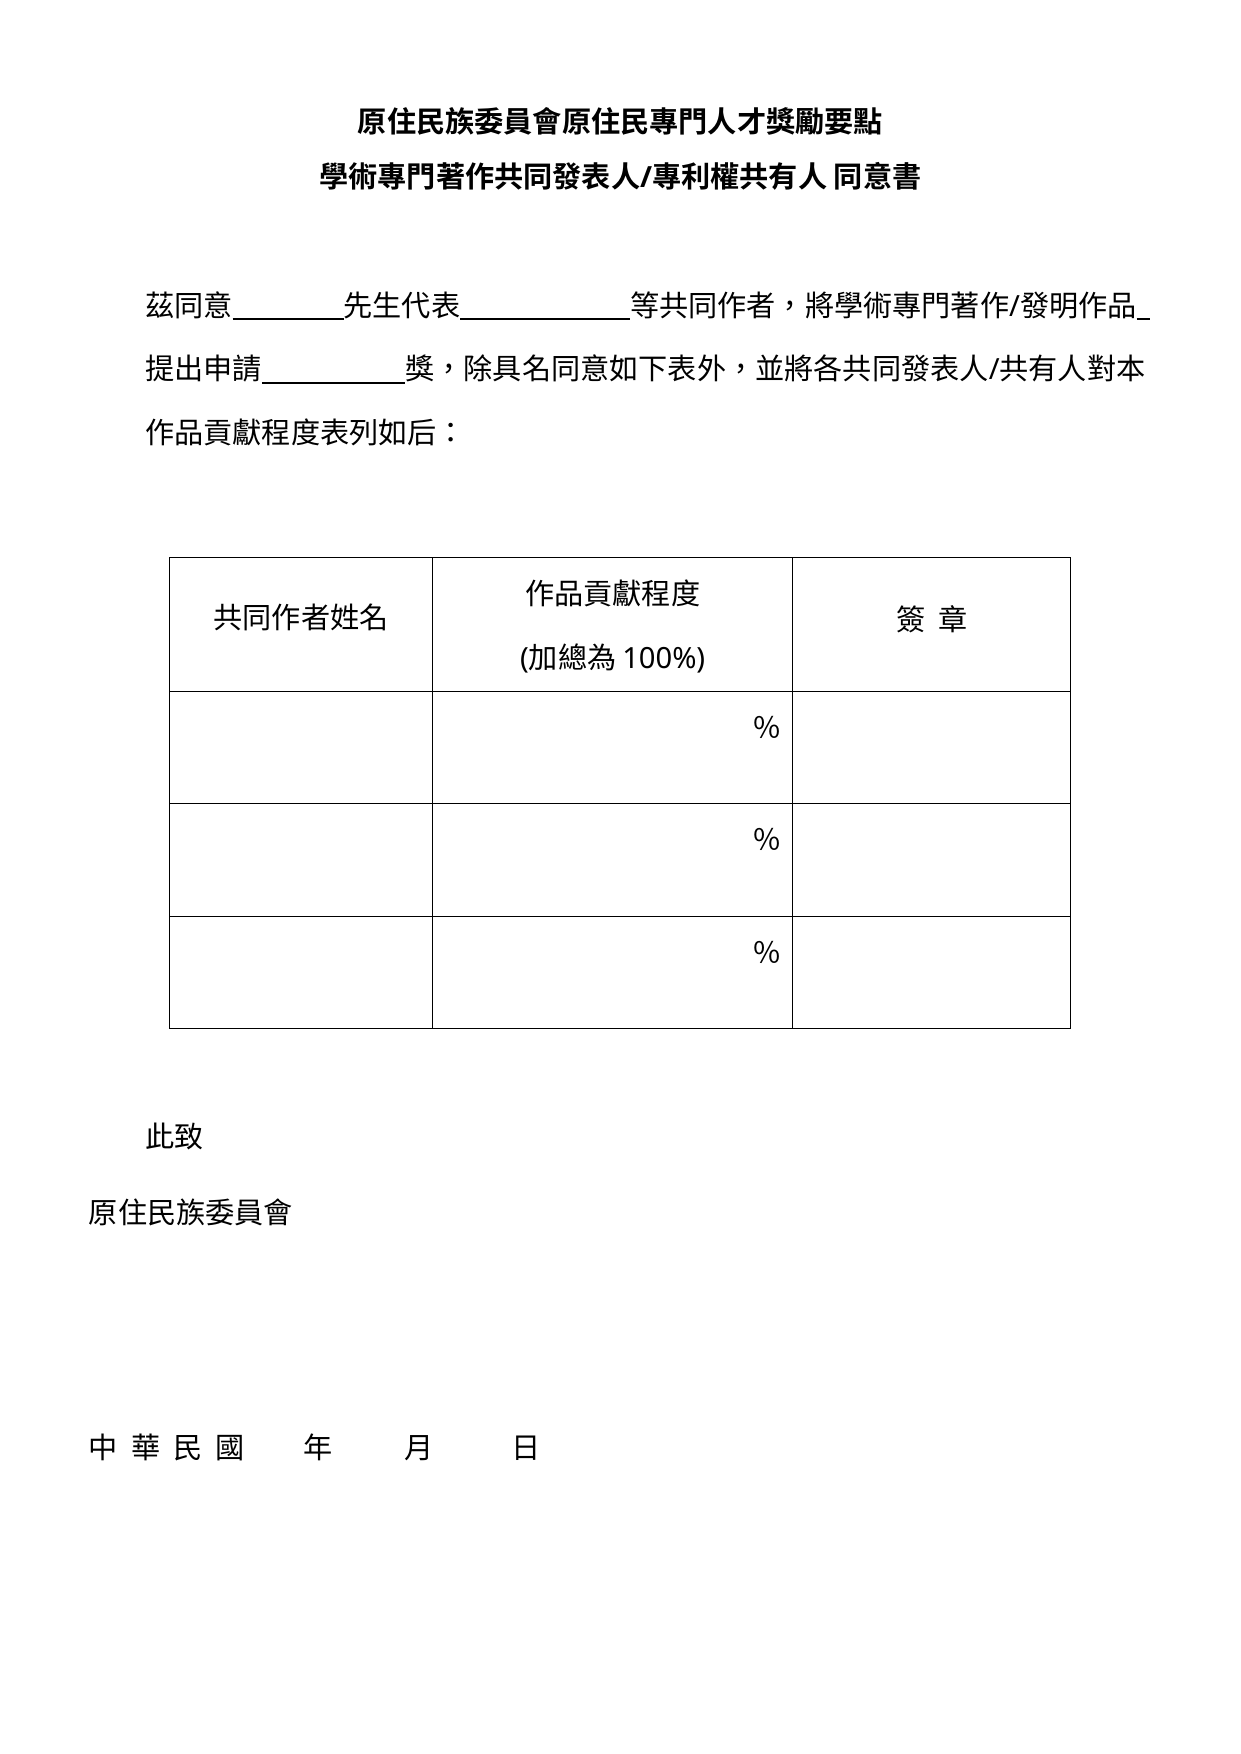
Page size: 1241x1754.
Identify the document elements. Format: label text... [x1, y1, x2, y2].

table_cell [793, 804, 1070, 916]
table_cell ％ [433, 692, 792, 803]
table_cell [793, 692, 1070, 803]
text 學術專門著作共同發表人/專利權共有人 同意書 [89, 153, 1152, 196]
table_header 共同作者姓名 [170, 558, 432, 691]
text 中 華 民 國 年 月 日 [89, 1424, 1152, 1467]
text 原住民族委員會原住民專門人才獎勵要點 [89, 99, 1152, 141]
table_cell ％ [433, 804, 792, 916]
table_cell ％ [433, 917, 792, 1028]
table_header 作品貢獻程度 (加總為100%) [433, 558, 792, 691]
table_cell [793, 917, 1070, 1028]
table_header 簽 章 [793, 558, 1070, 691]
table_cell [170, 917, 432, 1028]
text 原住民族委員會 [89, 1190, 1152, 1232]
table_cell [170, 692, 432, 803]
text 此致 [145, 1114, 1152, 1156]
table_cell [170, 804, 432, 916]
text 茲同意 先生代表 等共同作者，將學術專門著作/發明作品 提出申請 獎，除具名同意如下表外，並將各共同發表人/共有人對本作品貢獻程度表列如后： [145, 282, 1152, 452]
